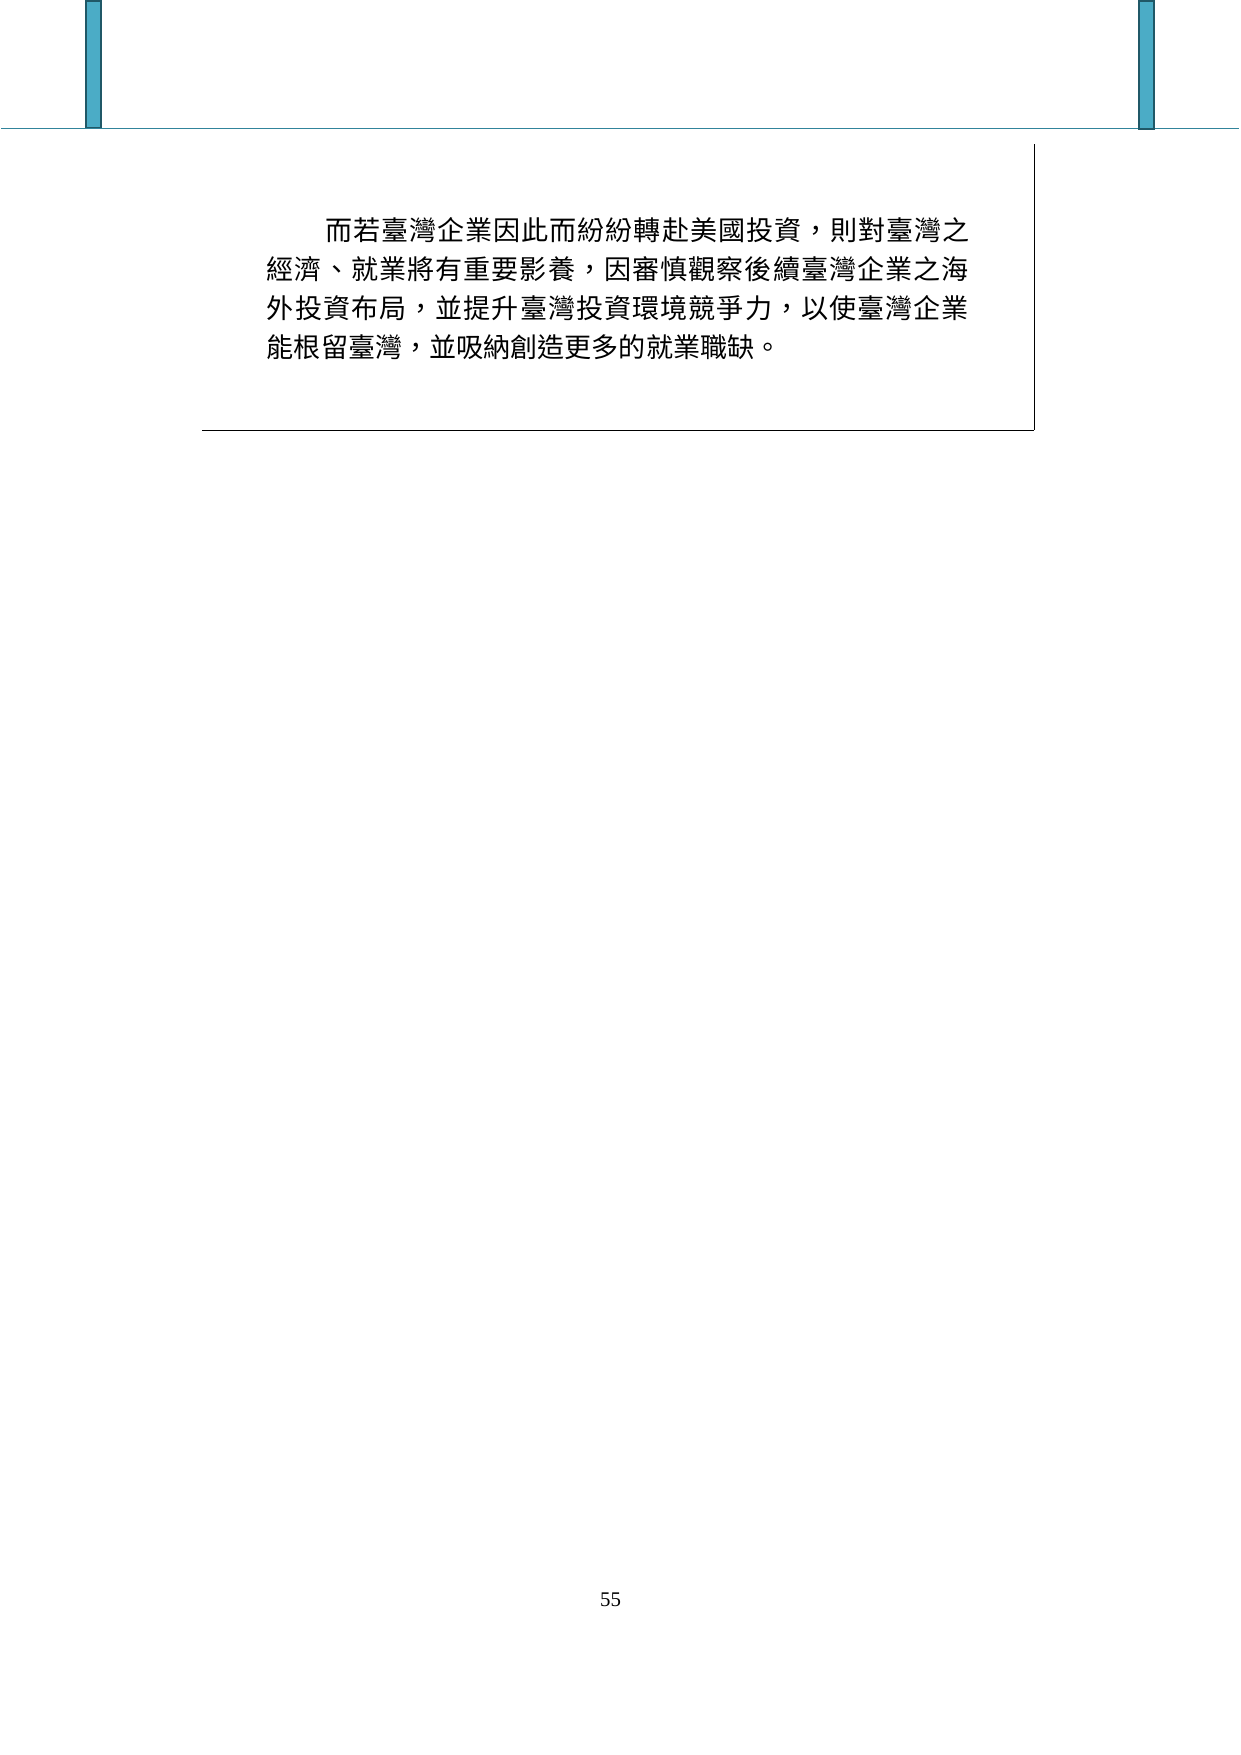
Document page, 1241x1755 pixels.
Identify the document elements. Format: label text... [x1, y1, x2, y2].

text 而若臺灣企業因此而紛紛轉赴美國投資，則對臺灣之經濟、就業將有重要影養，因審慎觀察後續臺灣企業之海外投資布局，並提升臺灣投資環境競爭力，以使臺灣企業能根留臺灣，並吸納創造更多的就業職缺。 [202, 144, 1034, 430]
